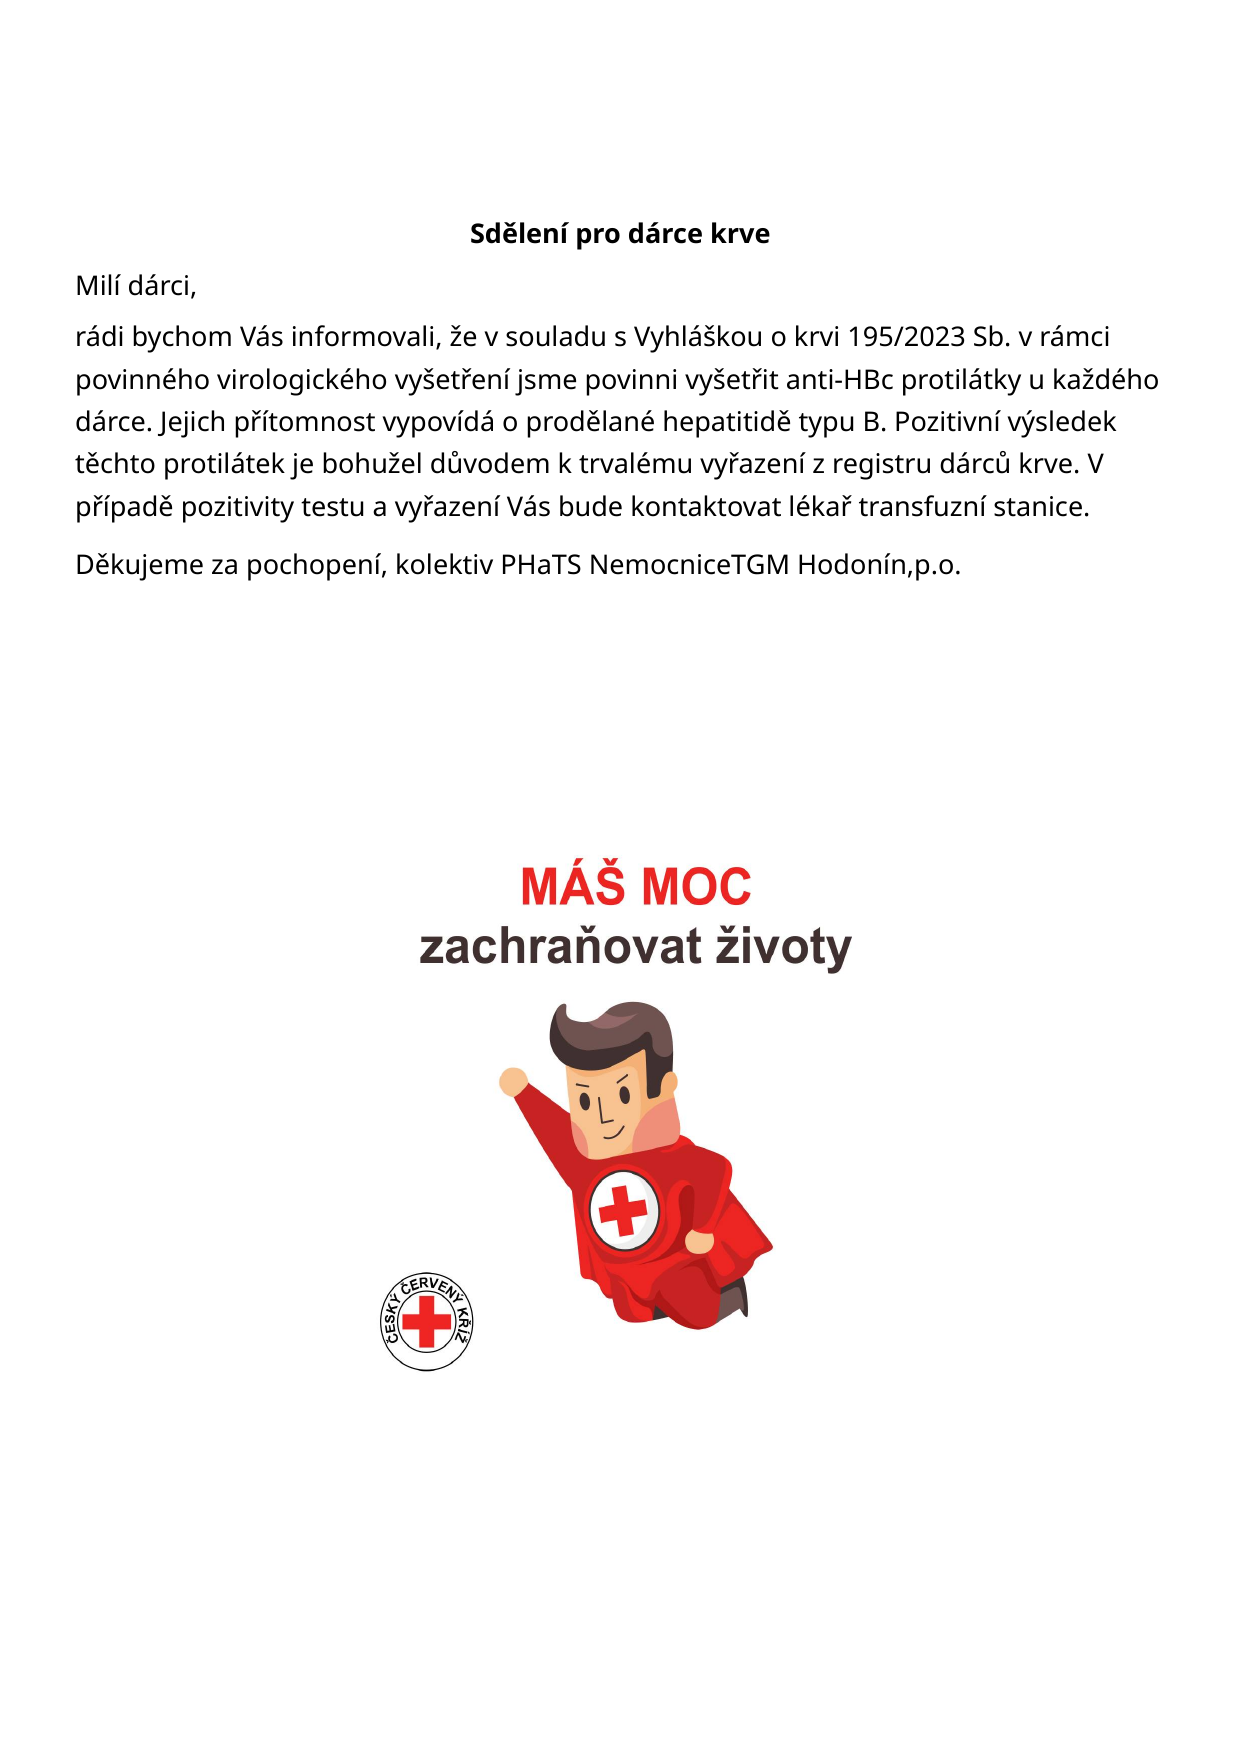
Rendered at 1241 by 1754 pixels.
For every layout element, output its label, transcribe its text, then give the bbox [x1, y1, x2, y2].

text Sdělení pro dárce krve [75, 215, 1165, 252]
text Milí dárci, [75, 266, 1165, 303]
text Děkujeme za pochopení, kolektiv PHaTS NemocniceTGM Hodonín,p.o. [75, 545, 1165, 582]
text rádi bychom Vás informovali, že v souladu s Vyhláškou o krvi 195/2023 Sb. v rámci povinného virologického vyšetření jsme povinni vyšetřit anti-HBc protilátky u každého dárce. Jejich přítomnost vypovídá o prodělané hepatitidě typu B. Pozitivní výsledek těchto protilátek je bohužel důvodem k trvalému vyřazení z registru dárců krve. V případě pozitivity testu a vyřazení Vás bude kontaktovat lékař transfuzní stanice. [75, 318, 1165, 524]
